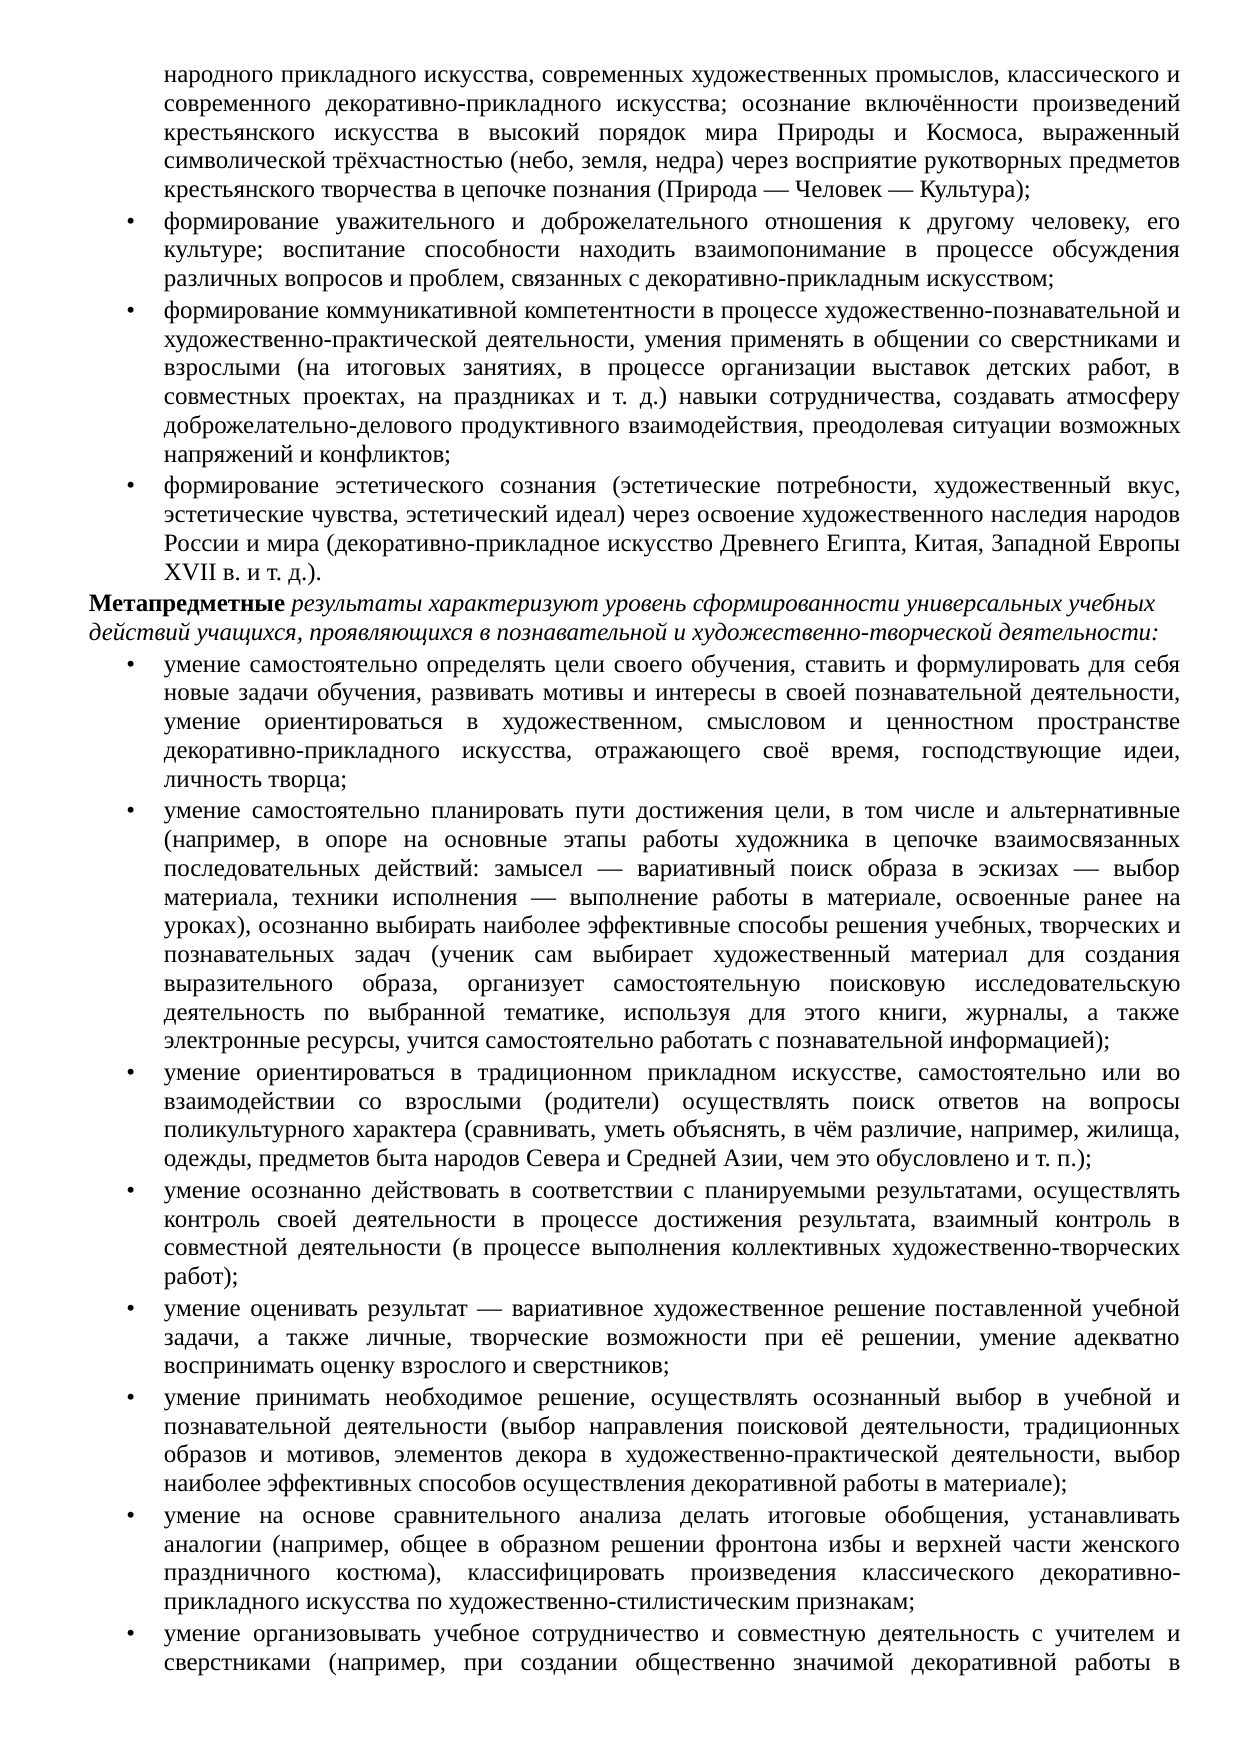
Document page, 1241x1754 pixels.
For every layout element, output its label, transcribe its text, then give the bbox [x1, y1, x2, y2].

list умение самостоятельно планировать пути достижения цели, в том числе и альтернативные (например, в опоре на основные этапы работы художника в цепочке взаимосвязанных последовательных действий: замысел — вариативный поиск образа в эскизах — выбор материала, техники исполнения — выполнение работы в материале, освоенные ранее на уроках), осознанно выбирать наиболее эффективные способы решения учебных, творческих и познавательных задач (ученик сам выбирает художественный материал для создания выразительного образа, организует самостоятельную поисковую исследовательскую деятельность по выбранной тематике, используя для этого книги, журналы, а также электронные ресурсы, учится самостоятельно работать с познавательной информацией); [126, 795, 1181, 1054]
list умение самостоятельно определять цели своего обучения, ставить и формулировать для себя новые задачи обучения, развивать мотивы и интересы в своей познавательной деятельности, умение ориентироваться в художественном, смысловом и ценностном пространстве декоративно-прикладного искусства, отражающего своё время, господствующие идеи, личность творца; [126, 649, 1181, 792]
list формирование коммуникативной компетентности в процессе художественно-познавательной и художественно-практической деятельности, умения применять в общении со сверстниками и взрослыми (на итоговых занятиях, в процессе организации выставок детских работ, в совместных проектах, на праздниках и т. д.) навыки сотрудничества, создавать атмосферу доброжелательно-делового продуктивного взаимодействия, преодолевая ситуации возможных напряжений и конфликтов; [126, 295, 1181, 467]
list формирование эстетического сознания (эстетические потребности, художественный вкус, эстетические чувства, эстетический идеал) через освоение художественного наследия народов России и мира (декоративно-прикладное искусство Древнего Египта, Китая, Западной Европы XVII в. и т. д.). [126, 470, 1181, 585]
list умение организовывать учебное сотрудничество и совместную деятельность с учителем и сверстниками (например, при создании общественно значимой декоративной работы в [126, 1618, 1181, 1675]
list умение ориентироваться в традиционном прикладном искусстве, самостоятельно или во взаимодействии со взрослыми (родители) осуществлять поиск ответов на вопросы поликультурного характера (сравнивать, уметь объяснять, в чём различие, например, жилища, одежды, предметов быта народов Севера и Средней Азии, чем это обусловлено и т. п.); [126, 1057, 1181, 1172]
list умение оценивать результат — вариативное художественное решение поставленной учебной задачи, а также личные, творческие возможности при её решении, умение адекватно воспринимать оценку взрослого и сверстников; [126, 1293, 1181, 1379]
list умение на основе сравнительного анализа делать итоговые обобщения, устанавливать аналогии (например, общее в образном решении фронтона избы и верхней части женского праздничного костюма), классифицировать произведения классического декоративно-прикладного искусства по художественно-стилистическим признакам; [126, 1500, 1181, 1615]
list формирование уважительного и доброжелательного отношения к другому человеку, его культуре; воспитание способности находить взаимопонимание в процессе обсуждения различных вопросов и проблем, связанных с декоративно-прикладным искусством; [126, 206, 1181, 292]
list народного прикладного искусства, современных художественных промыслов, классического и современного декоративно-прикладного искусства; осознание включённости произведений крестьянского искусства в высокий порядок мира Природы и Космоса, выраженный символической трёхчастностью (небо, земля, недра) через восприятие рукотворных предметов крестьянского творчества в цепочке познания (Природа — Человек — Культура); [126, 59, 1181, 203]
list умение принимать необходимое решение, осуществлять осознанный выбор в учебной и познавательной деятельности (выбор направления поисковой деятельности, традиционных образов и мотивов, элементов декора в художественно-практической деятельности, выбор наиболее эффективных способов осуществления декоративной работы в материале); [126, 1382, 1181, 1497]
list умение осознанно действовать в соответствии с планируемыми результатами, осуществлять контроль своей деятельности в процессе достижения результата, взаимный контроль в совместной деятельности (в процессе выполнения коллективных художественно-творческих работ); [126, 1175, 1181, 1290]
text Метапредметные результаты характеризуют уровень сформированности универсальных учебных действий учащихся, проявляющихся в познавательной и художественно-творческой деятельности: [89, 588, 1181, 646]
